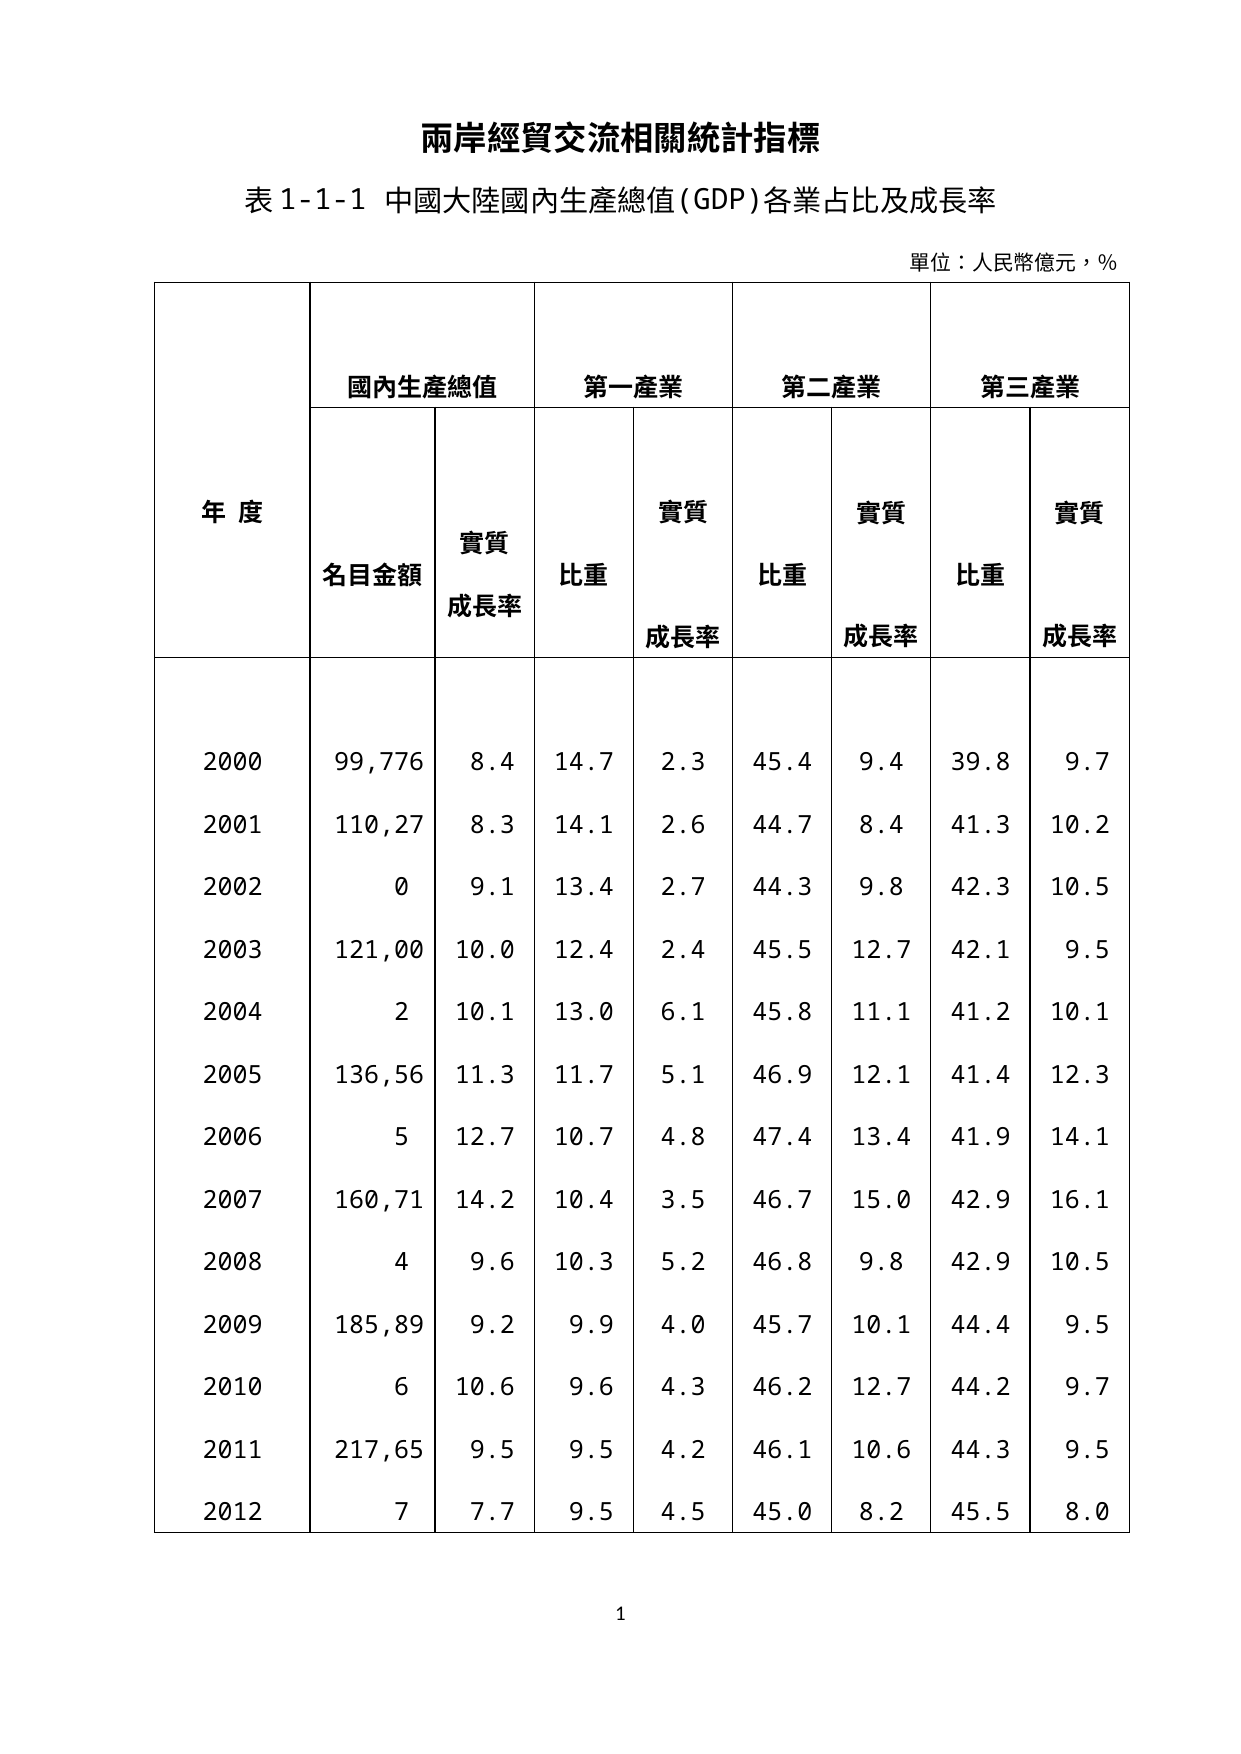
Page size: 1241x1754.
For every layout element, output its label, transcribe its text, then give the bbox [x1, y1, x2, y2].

table_cell 2000 2001 2002 2003 2004 2005 2006 2007 2008 2009 2010 2011 2012 [155, 658, 309, 1532]
table_header 國內生產總值 [311, 283, 534, 407]
table_header 第三產業 [931, 283, 1129, 407]
table_cell 實質 成長率 [1031, 408, 1129, 657]
table_cell 比重 [535, 408, 633, 657]
table_cell 99,776 110,270 121,002 136,565 160,714 185,896 217,657 [311, 658, 434, 1532]
text 兩岸經貿交流相關統計指標 [187, 94, 1053, 157]
table_cell 比重 [733, 408, 831, 657]
text 表1-1-1 中國大陸國內生產總值(GDP)各業占比及成長率 [187, 157, 1053, 219]
table_cell 8.4 8.3 9.1 10.0 10.1 11.3 12.7 14.2 9.6 9.2 10.6 9.5 7.7 [436, 658, 534, 1532]
table_cell 45.4 44.7 44.3 45.5 45.8 46.9 47.4 46.7 46.8 45.7 46.2 46.1 45.0 [733, 658, 831, 1532]
table_cell 9.7 10.2 10.5 9.5 10.1 12.3 14.1 16.1 10.5 9.5 9.7 9.5 8.0 [1031, 658, 1129, 1532]
table_cell 名目金額 [311, 408, 434, 657]
table_cell 14.7 14.1 13.4 12.4 13.0 11.7 10.7 10.4 10.3 9.9 9.6 9.5 9.5 [535, 658, 633, 1532]
table_cell 實質 成長率 [436, 408, 534, 657]
table_header 第一產業 [535, 283, 732, 407]
table_header 年 度 [155, 283, 309, 657]
table_cell 實質 成長率 [832, 408, 930, 657]
table_header 第二產業 [733, 283, 930, 407]
table_cell 2.3 2.6 2.7 2.4 6.1 5.1 4.8 3.5 5.2 4.0 4.3 4.2 4.5 [634, 658, 732, 1532]
text 單位：人民幣億元，％ [187, 219, 1118, 282]
table_cell 9.4 8.4 9.8 12.7 11.1 12.1 13.4 15.0 9.8 10.1 12.7 10.6 8.2 [832, 658, 930, 1532]
table_cell 實質 成長率 [634, 408, 732, 657]
table_cell 比重 [931, 408, 1029, 657]
table_cell 39.8 41.3 42.3 42.1 41.2 41.4 41.9 42.9 42.9 44.4 44.2 44.3 45.5 [931, 658, 1029, 1532]
